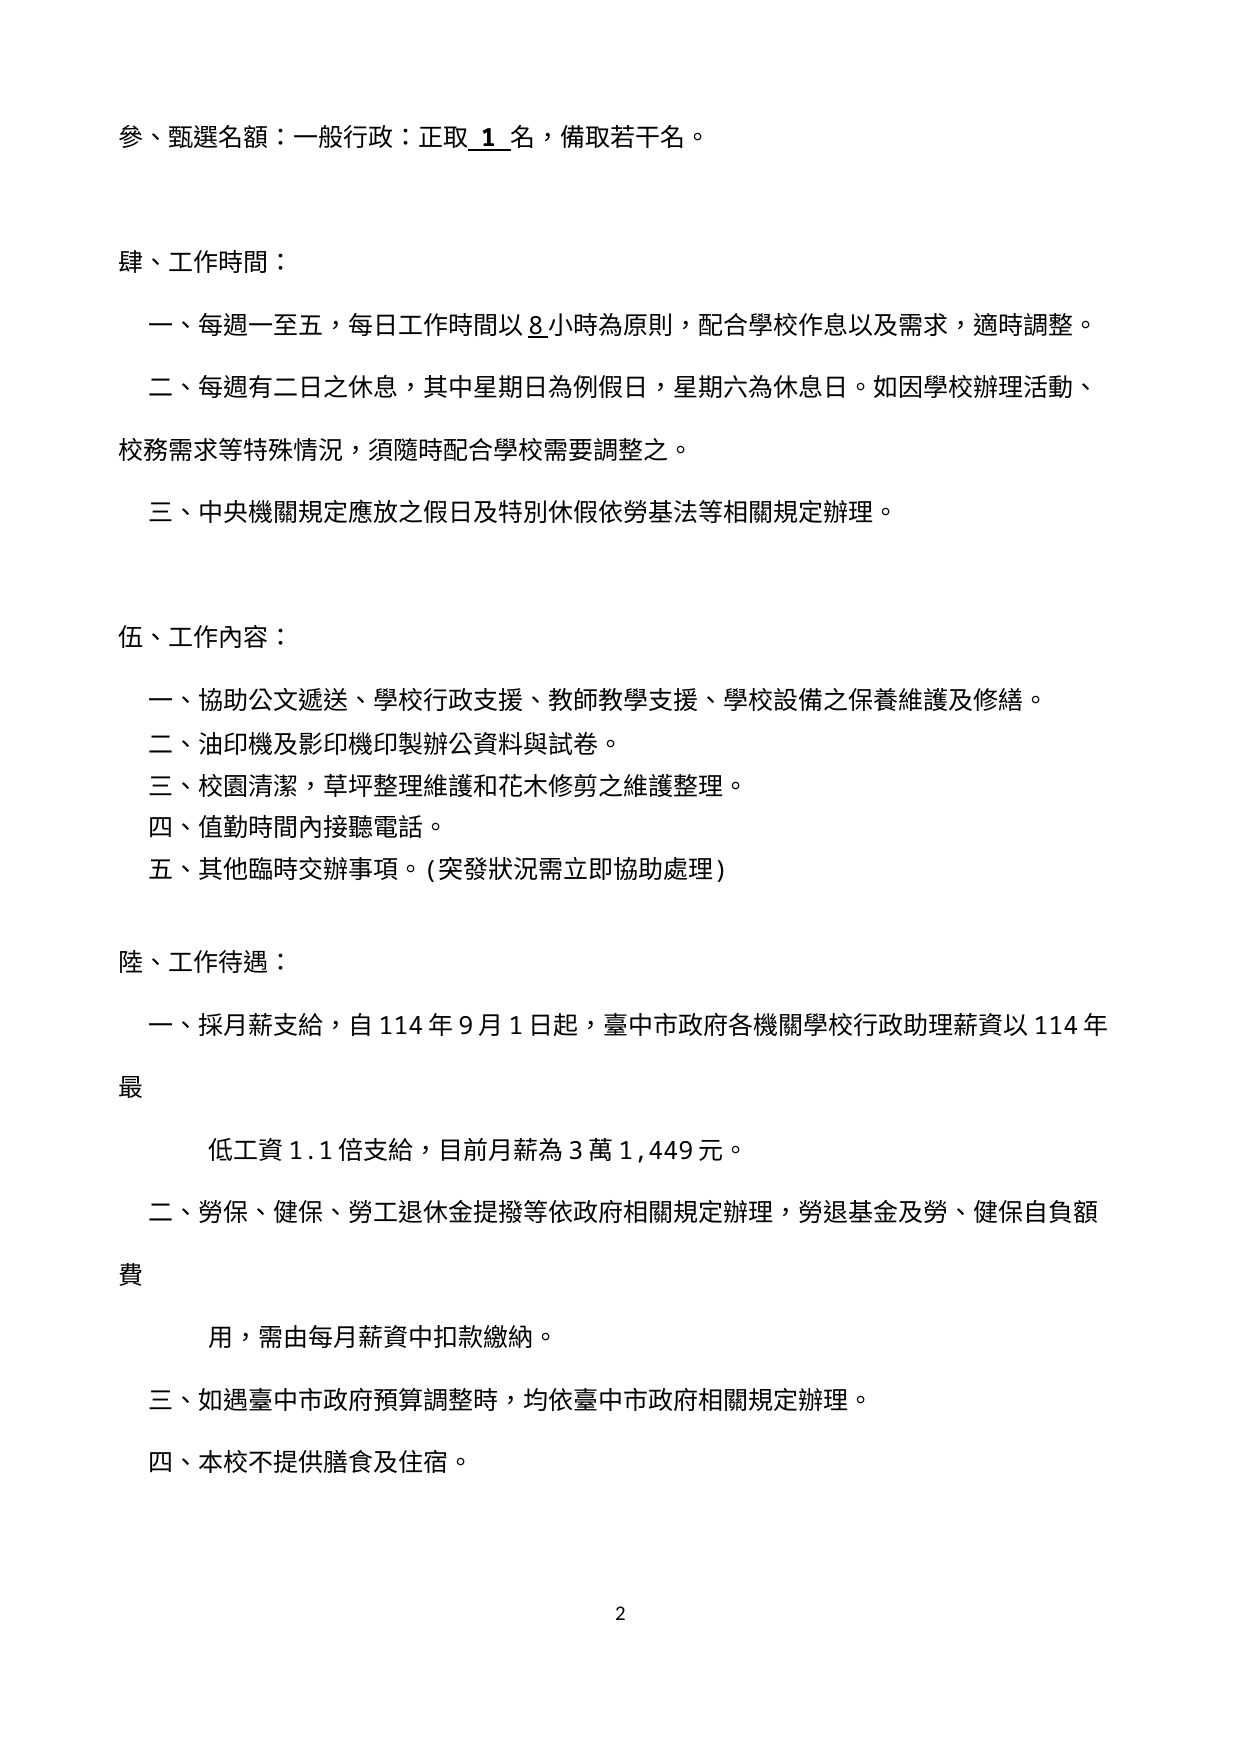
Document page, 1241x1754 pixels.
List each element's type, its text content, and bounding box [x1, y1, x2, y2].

text 三、校園清潔，草坪整理維護和花木修剪之維護整理。 [118, 761, 1122, 802]
text 一、每週一至五，每日工作時間以8小時為原則，配合學校作息以及需求，適時調整。 [118, 282, 1122, 344]
text 二、油印機及影印機印製辦公資料與試卷。 [118, 719, 1122, 761]
text 二、每週有二日之休息，其中星期日為例假日，星期六為休息日。如因學校辦理活動、校務需求等特殊情況，須隨時配合學校需要調整之。 [118, 344, 1122, 469]
text 三、中央機關規定應放之假日及特別休假依勞基法等相關規定辦理。 [118, 469, 1122, 532]
text 伍、工作內容： [118, 594, 1122, 657]
text 陸、工作待遇： [118, 919, 1122, 982]
text 用，需由每月薪資中扣款繳納。 三、如遇臺中市政府預算調整時，均依臺中市政府相關規定辦理。 四、本校不提供膳食及住宿。 [118, 1294, 1122, 1482]
text 一、協助公文遞送、學校行政支援、教師教學支援、學校設備之保養維護及修繕。 [118, 657, 1122, 719]
text 參、甄選名額：一般行政：正取 1 名，備取若干名。 [118, 94, 1122, 157]
text 低工資1.1倍支給，目前月薪為3萬1,449元。 二、勞保、健保、勞工退休金提撥等依政府相關規定辦理，勞退基金及勞、健保自負額費 [118, 1107, 1122, 1294]
text 肆、工作時間： [118, 219, 1122, 282]
text 五、其他臨時交辦事項。(突發狀況需立即協助處理) [118, 844, 1122, 886]
text 四、值勤時間內接聽電話。 [118, 802, 1122, 844]
text 一、採月薪支給，自114年9月1日起，臺中市政府各機關學校行政助理薪資以114年最 [118, 982, 1122, 1107]
